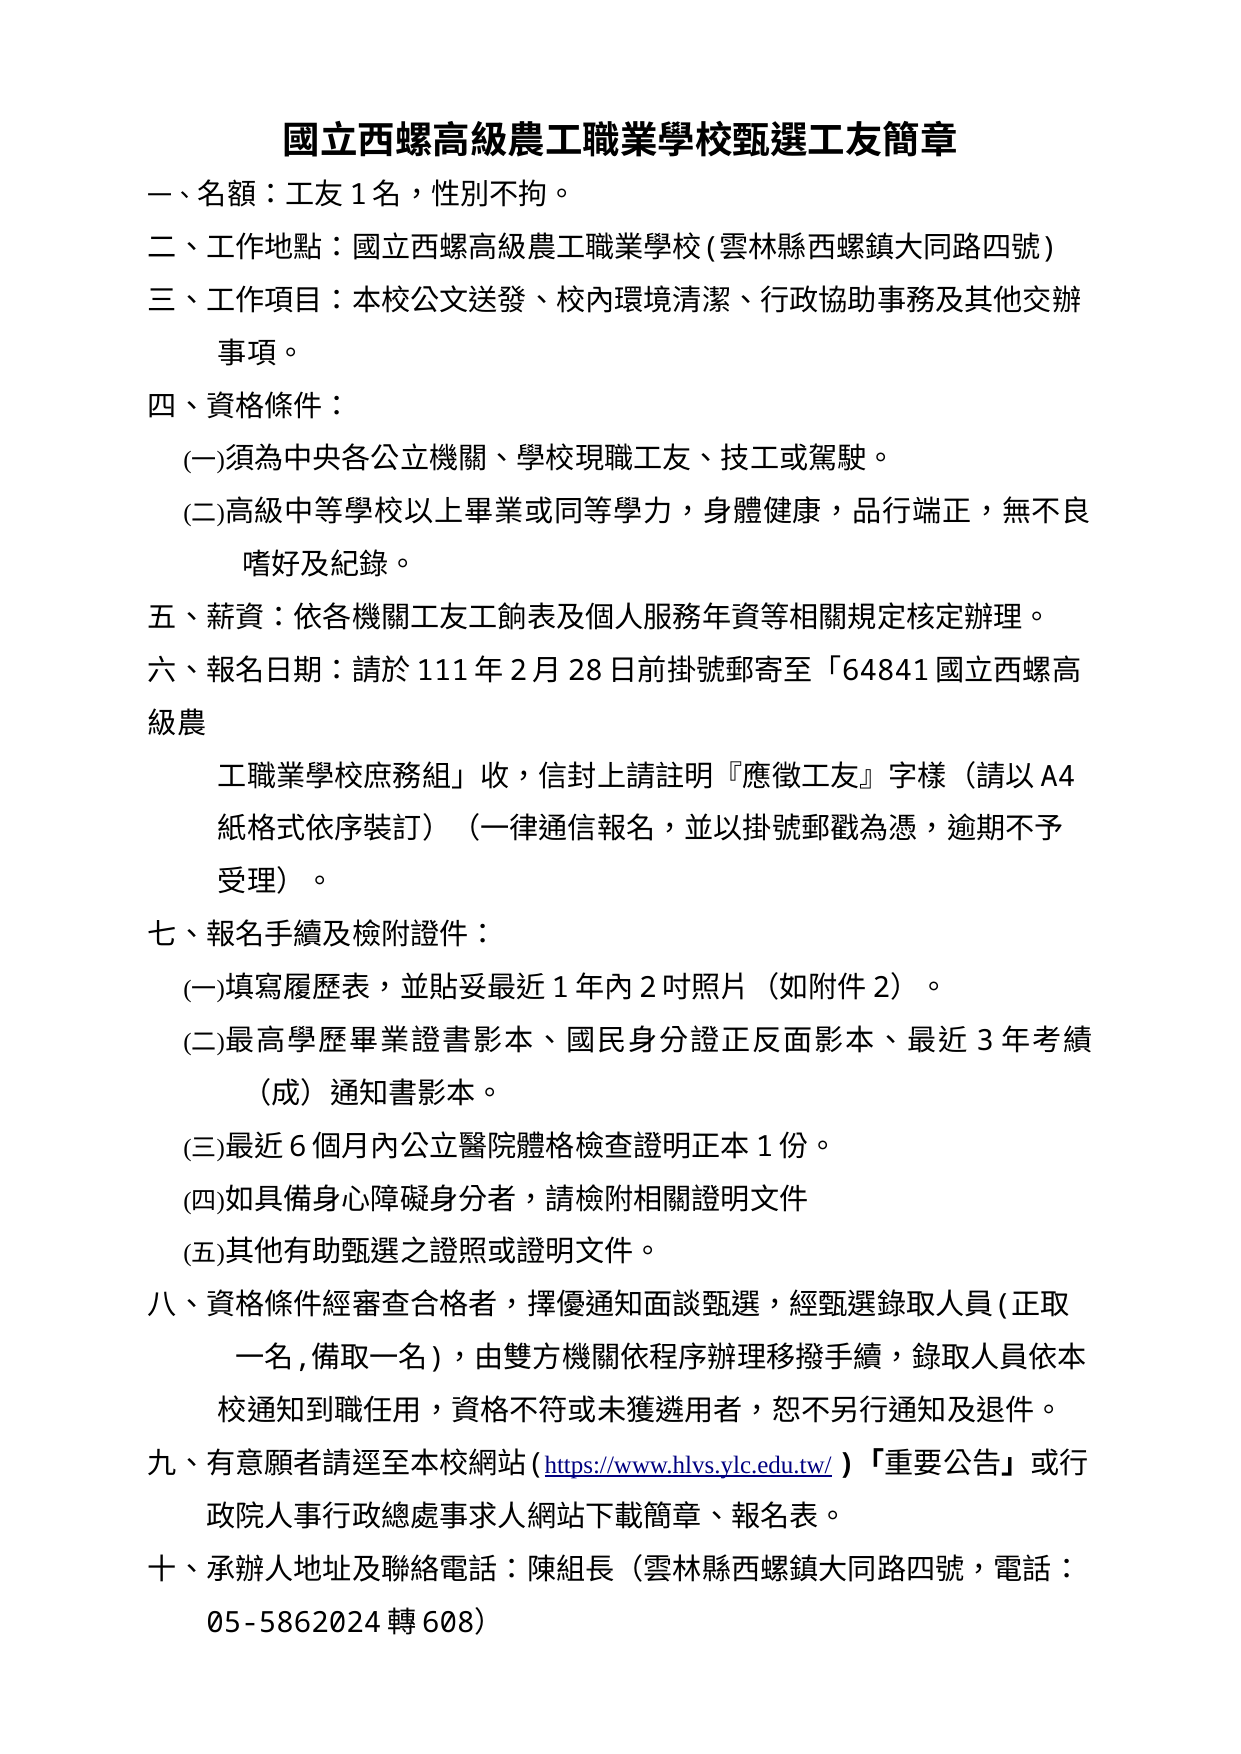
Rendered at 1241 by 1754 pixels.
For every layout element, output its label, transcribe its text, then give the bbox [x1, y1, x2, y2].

text 二、工作地點：國立西螺高級農工職業學校(雲林縣西螺鎮大同路四號) [148, 224, 1092, 266]
text 八、資格條件經審查合格者，擇優通知面談甄選，經甄選錄取人員(正取 [148, 1281, 1092, 1323]
text 事項。 [148, 329, 1092, 372]
text 十、承辦人地址及聯絡電話：陳組長（雲林縣西螺鎮大同路四號，電話：05-5862024轉608） [148, 1545, 1092, 1641]
list 最高學歷畢業證書影本、國民身分證正反面影本、最近3年考績（成）通知書影本。 [183, 1017, 1092, 1112]
text 一名,備取一名)，由雙方機關依程序辦理移撥手續，錄取人員依本 [148, 1334, 1092, 1376]
text 五、薪資：依各機關工友工餉表及個人服務年資等相關規定核定辦理。 [148, 593, 1092, 636]
text 九、有意願者請逕至本校網站(https://www.hlvs.ylc.edu.tw/ )「重要公告」或行政院人事行政總處事求人網站下載簡章、報名表。 [148, 1439, 1092, 1535]
list 最近6個月內公立醫院體格檢查證明正本1份。 [183, 1122, 1092, 1165]
text 國立西螺高級農工職業學校甄選工友簡章 [148, 96, 1092, 158]
list 名額：工友1名，性別不拘。 [148, 171, 1092, 213]
list 高級中等學校以上畢業或同等學力，身體健康，品行端正，無不良嗜好及紀錄。 [183, 488, 1092, 583]
list 須為中央各公立機關、學校現職工友、技工或駕駛。 [183, 435, 1092, 477]
text 工職業學校庶務組」收，信封上請註明『應徵工友』字樣（請以A4 [148, 752, 1092, 794]
text 六、報名日期：請於111年2月28日前掛號郵寄至「64841國立西螺高級農 [148, 646, 1092, 742]
list 其他有助甄選之證照或證明文件。 [183, 1228, 1092, 1270]
list 填寫履歷表，並貼妥最近1年內2吋照片（如附件2）。 [183, 964, 1092, 1006]
text 七、報名手續及檢附證件： [148, 911, 1092, 953]
list 如具備身心障礙身分者，請檢附相關證明文件 [183, 1175, 1092, 1217]
text 四、資格條件： [148, 382, 1092, 424]
text 受理）。 [148, 858, 1092, 900]
text 校通知到職任用，資格不符或未獲遴用者，恕不另行通知及退件。 [148, 1387, 1092, 1429]
text 紙格式依序裝訂）（一律通信報名，並以掛號郵戳為憑，逾期不予 [148, 805, 1092, 847]
text 三、工作項目：本校公文送發、校內環境清潔、行政協助事務及其他交辦 [148, 277, 1092, 319]
